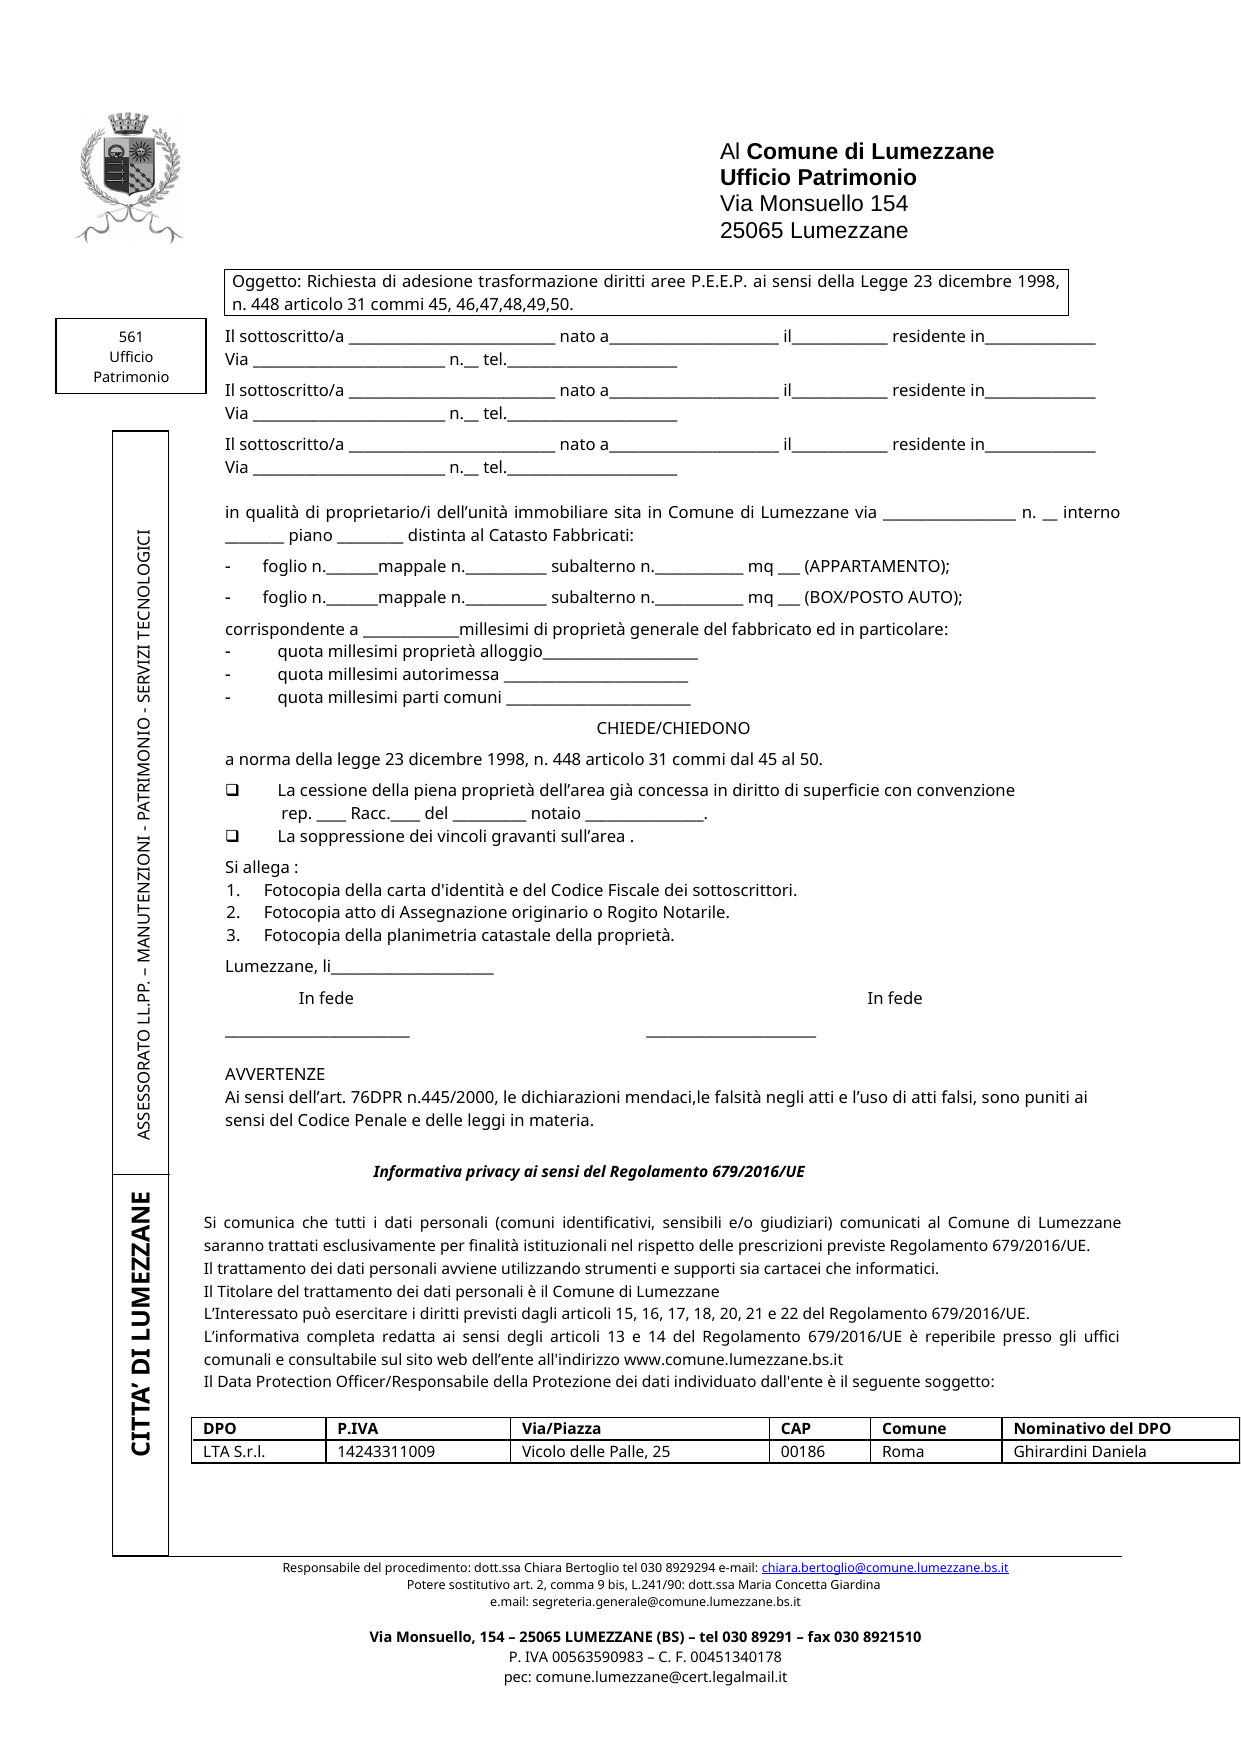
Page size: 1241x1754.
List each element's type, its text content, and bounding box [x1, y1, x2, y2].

table_cell [1069, 269, 1130, 315]
list foglio n._______mappale n.___________ subalterno n.____________ mq ___ (APPARTAMENTO); [225, 555, 1122, 577]
text Lumezzane, li______________________ [225, 955, 1122, 978]
list quota millesimi autorimessa _________________________ [225, 663, 1122, 685]
text Si comunica che tutti i dati personali (comuni identificativi, sensibili e/o giudiziari) comunicati al Comune di Lumezzane saranno trattati esclusivamente per finalità istituzionali nel rispetto delle prescrizioni previste Regolamento 679/2016/UE. [204, 1212, 1122, 1256]
list Fotocopia della carta d'identità e del Codice Fiscale dei sottoscrittori. [226, 878, 1122, 901]
text Il sottoscritto/a ____________________________ nato a_______________________ il_____________ residente in_______________ Via __________________________ n.__ tel._______________________ [225, 325, 1122, 370]
list foglio n._______mappale n.___________ subalterno n.____________ mq ___ (BOX/POSTO AUTO); [225, 586, 1122, 609]
table_cell 14243311009 [327, 1441, 510, 1462]
table_cell Oggetto: Richiesta di adesione trasformazione diritti aree P.E.E.P. ai sensi della Legge 23 dicembre 1998, n. 448 articolo 31 commi 45, 46,47,48,49,50. [225, 270, 1068, 315]
text Il trattamento dei dati personali avviene utilizzando strumenti e supporti sia cartacei che informatici. [204, 1258, 1122, 1279]
table_cell Ghirardini Daniela [1003, 1441, 1239, 1462]
list Fotocopia della planimetria catastale della proprietà. [226, 924, 1122, 947]
text L’Interessato può esercitare i diritti previsti dagli articoli 15, 16, 17, 18, 20, 21 e 22 del Regolamento 679/2016/UE. [204, 1303, 1122, 1324]
list quota millesimi proprietà alloggio_____________________ [225, 640, 1122, 663]
text corrispondente a _____________millesimi di proprietà generale del fabbricato ed in particolare: [225, 617, 1122, 640]
table_cell [48, 269, 224, 315]
text Il sottoscritto/a ____________________________ nato a_______________________ il_____________ residente in_______________ Via __________________________ n.__ tel._______________________ [225, 379, 1122, 424]
table_header P.IVA [327, 1418, 510, 1439]
table_cell Vicolo delle Palle, 25 [511, 1441, 769, 1462]
list Fotocopia atto di Assegnazione originario o Rogito Notarile. [226, 901, 1122, 924]
text rep. ____ Racc.____ del __________ notaio ________________. [281, 802, 1122, 824]
table_cell 00186 [770, 1441, 870, 1462]
text Ai sensi dell’art. 76DPR n.445/2000, le dichiarazioni mendaci,le falsità negli atti e l’uso di atti falsi, sono puniti ai sensi del Codice Penale e delle leggi in materia. [225, 1086, 1122, 1131]
table_header Al Comune di Lumezzane Ufficio Patrimonio Via Monsuello 154 25065 Lumezzane [713, 112, 1130, 269]
table_cell Roma [871, 1441, 1001, 1462]
text _________________________ _______________________ [225, 1018, 1122, 1040]
text in qualità di proprietario/i dell’unità immobiliare sita in Comune di Lumezzane via __________________ n. __ interno ________ piano _________ distinta al Catasto Fabbricati: [225, 501, 1122, 546]
list quota millesimi parti comuni _________________________ [225, 685, 1122, 708]
table_header Via/Piazza [511, 1418, 769, 1439]
table_cell LTA S.r.l. [192, 1440, 325, 1462]
table_header [48, 112, 712, 269]
table_header Comune [871, 1418, 1001, 1439]
text Informativa privacy ai sensi del Regolamento 679/2016/UE [169, 1160, 1122, 1182]
table_header DPO [192, 1418, 325, 1439]
picture [74, 112, 184, 244]
table_header Nominativo del DPO [1003, 1418, 1239, 1439]
text In fede In fede [225, 986, 1122, 1009]
table_header CAP [770, 1418, 870, 1439]
text Si allega : [225, 856, 1122, 878]
text Il Titolare del trattamento dei dati personali è il Comune di Lumezzane [204, 1280, 1122, 1302]
text Il Data Protection Officer/Responsabile della Protezione dei dati individuato dall'ente è il seguente soggetto: [204, 1371, 1122, 1392]
text [56, 1160, 112, 1182]
text a norma della legge 23 dicembre 1998, n. 448 articolo 31 commi dal 45 al 50. [225, 748, 1122, 771]
text AVVERTENZE [225, 1063, 1122, 1086]
text L’informativa completa redatta ai sensi degli articoli 13 e 14 del Regolamento 679/2016/UE è reperibile presso gli uffici comunali e consultabile sul sito web dell’ente all'indirizzo www.comune.lumezzane.bs.it [204, 1326, 1122, 1370]
list La cessione della piena proprietà dell’area già concessa in diritto di superficie con convenzione [225, 779, 1122, 802]
list La soppressione dei vincoli gravanti sull’area . [225, 824, 1122, 847]
text Il sottoscritto/a ____________________________ nato a_______________________ il_____________ residente in_______________ Via __________________________ n.__ tel._______________________ [225, 433, 1122, 478]
text CHIEDE/CHIEDONO [225, 717, 1122, 739]
